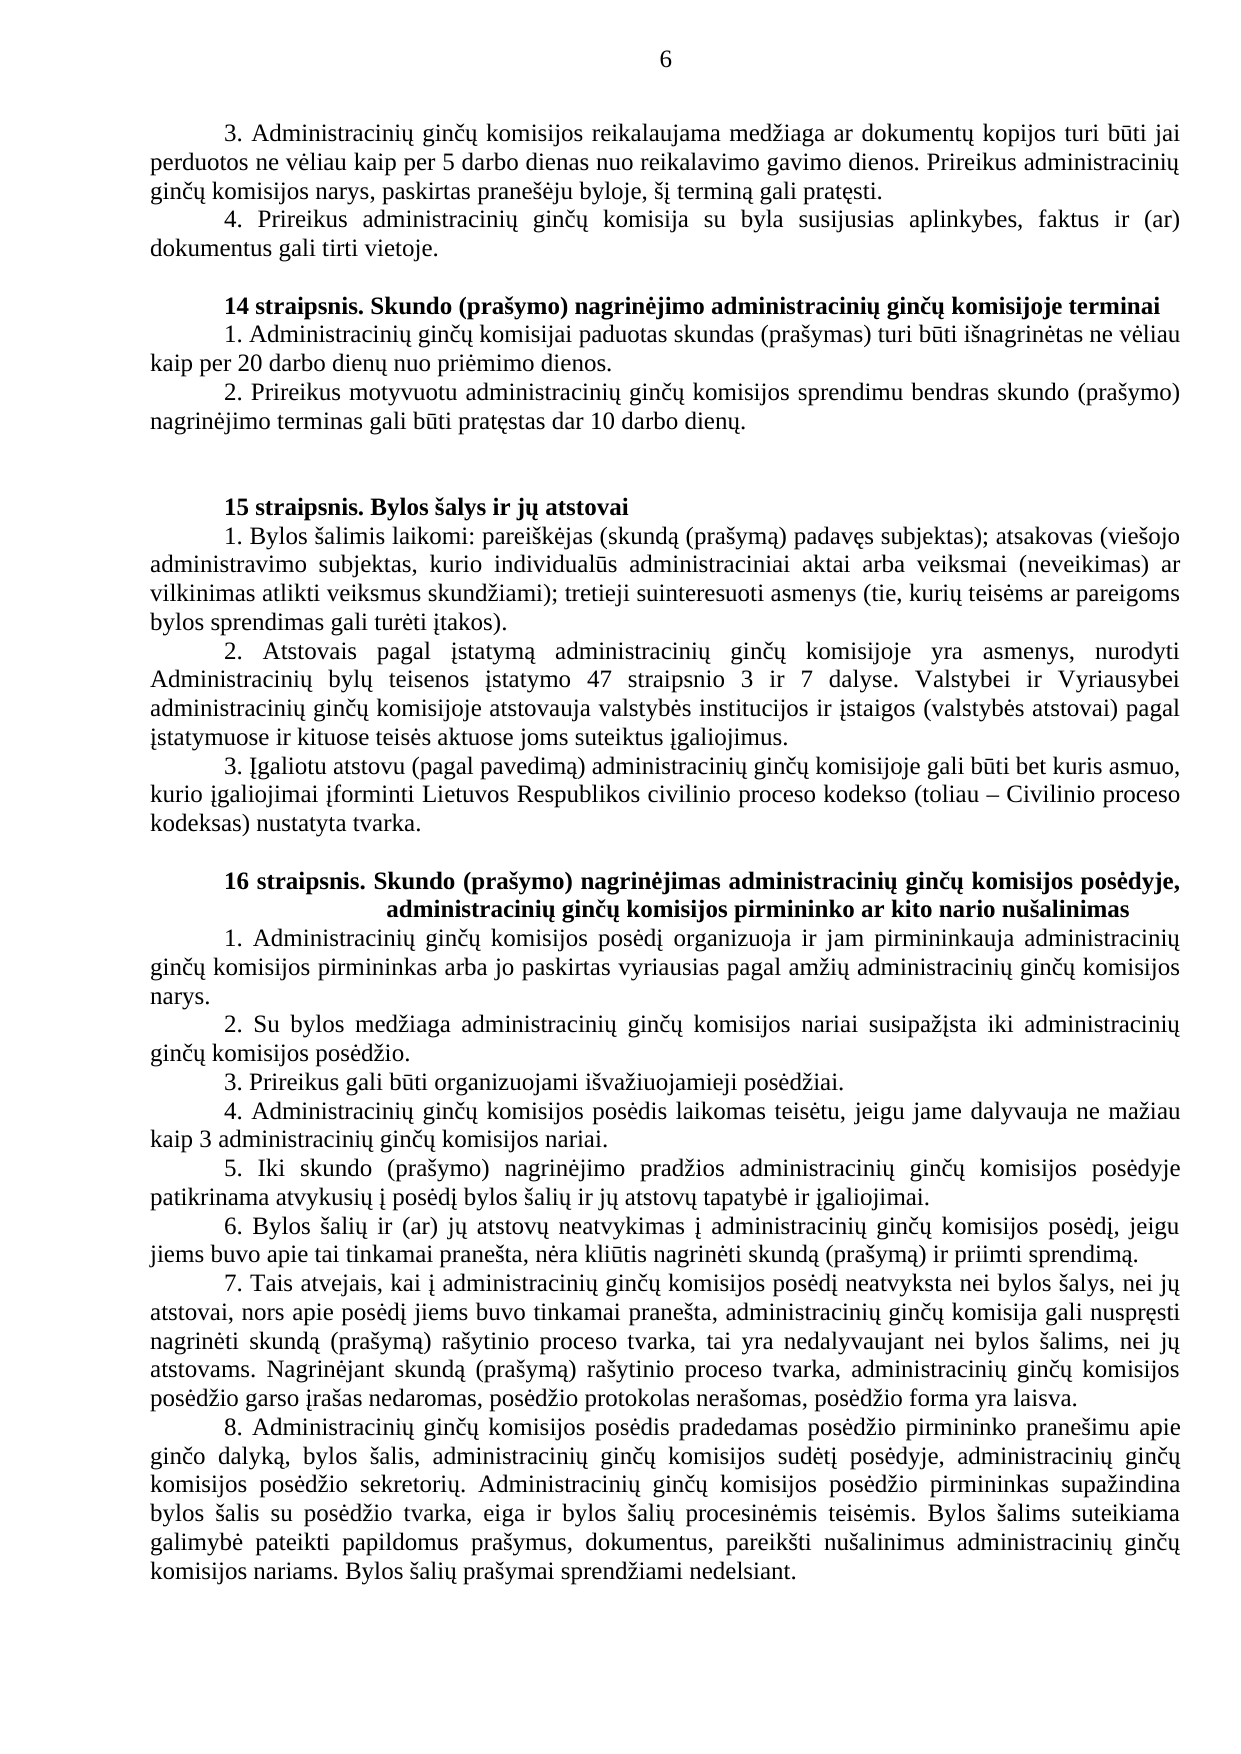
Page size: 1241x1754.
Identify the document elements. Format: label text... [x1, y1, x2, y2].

text 8. Administracinių ginčų komisijos posėdis pradedamas posėdžio pirmininko pranešimu apie ginčo dalyką, bylos šalis, administracinių ginčų komisijos sudėtį posėdyje, administracinių ginčų komisijos posėdžio sekretorių. Administracinių ginčų komisijos posėdžio pirmininkas supažindina bylos šalis su posėdžio tvarka, eiga ir bylos šalių procesinėmis teisėmis. Bylos šalims suteikiama galimybė pateikti papildomus prašymus, dokumentus, pareikšti nušalinimus administracinių ginčų komisijos nariams. Bylos šalių prašymai sprendžiami nedelsiant. [150, 1412, 1181, 1584]
text 4. Administracinių ginčų komisijos posėdis laikomas teisėtu, jeigu jame dalyvauja ne mažiau kaip 3 administracinių ginčų komisijos nariai. [150, 1096, 1181, 1153]
text 1. Administracinių ginčų komisijai paduotas skundas (prašymas) turi būti išnagrinėtas ne vėliau kaip per 20 darbo dienų nuo priėmimo dienos. [150, 319, 1181, 377]
text 5. Iki skundo (prašymo) nagrinėjimo pradžios administracinių ginčų komisijos posėdyje patikrinama atvykusių į posėdį bylos šalių ir jų atstovų tapatybė ir įgaliojimai. [150, 1153, 1181, 1211]
text 2. Su bylos medžiaga administracinių ginčų komisijos nariai susipažįsta iki administracinių ginčų komisijos posėdžio. [150, 1009, 1181, 1067]
text 15 straipsnis. Bylos šalys ir jų atstovai [150, 492, 1181, 521]
text 7. Tais atvejais, kai į administracinių ginčų komisijos posėdį neatvyksta nei bylos šalys, nei jų atstovai, nors apie posėdį jiems buvo tinkamai pranešta, administracinių ginčų komisija gali nuspręsti nagrinėti skundą (prašymą) rašytinio proceso tvarka, tai yra nedalyvaujant nei bylos šalims, nei jų atstovams. Nagrinėjant skundą (prašymą) rašytinio proceso tvarka, administracinių ginčų komisijos posėdžio garso įrašas nedaromas, posėdžio protokolas nerašomas, posėdžio forma yra laisva. [150, 1268, 1181, 1412]
text 2. Prireikus motyvuotu administracinių ginčų komisijos sprendimu bendras skundo (prašymo) nagrinėjimo terminas gali būti pratęstas dar 10 darbo dienų. [150, 377, 1181, 434]
text 2. Atstovais pagal įstatymą administracinių ginčų komisijoje yra asmenys, nurodyti Administracinių bylų teisenos įstatymo 47 straipsnio 3 ir 7 dalyse. Valstybei ir Vyriausybei administracinių ginčų komisijoje atstovauja valstybės institucijos ir įstaigos (valstybės atstovai) pagal įstatymuose ir kituose teisės aktuose joms suteiktus įgaliojimus. [150, 636, 1181, 751]
text 16 straipsnis. Skundo (prašymo) nagrinėjimas administracinių ginčų komisijos posėdyje, administracinių ginčų komisijos pirmininko ar kito nario nušalinimas [224, 866, 1181, 923]
text 6. Bylos šalių ir (ar) jų atstovų neatvykimas į administracinių ginčų komisijos posėdį, jeigu jiems buvo apie tai tinkamai pranešta, nėra kliūtis nagrinėti skundą (prašymą) ir priimti sprendimą. [150, 1211, 1181, 1268]
text 1. Administracinių ginčų komisijos posėdį organizuoja ir jam pirmininkauja administracinių ginčų komisijos pirmininkas arba jo paskirtas vyriausias pagal amžių administracinių ginčų komisijos narys. [150, 923, 1181, 1009]
text 3. Prireikus gali būti organizuojami išvažiuojamieji posėdžiai. [150, 1067, 1181, 1096]
text 4. Prireikus administracinių ginčų komisija su byla susijusias aplinkybes, faktus ir (ar) dokumentus gali tirti vietoje. [150, 204, 1181, 262]
text 3. Administracinių ginčų komisijos reikalaujama medžiaga ar dokumentų kopijos turi būti jai perduotos ne vėliau kaip per 5 darbo dienas nuo reikalavimo gavimo dienos. Prireikus administracinių ginčų komisijos narys, paskirtas pranešėju byloje, šį terminą gali pratęsti. [150, 118, 1181, 204]
text 3. Įgaliotu atstovu (pagal pavedimą) administracinių ginčų komisijoje gali būti bet kuris asmuo, kurio įgaliojimai įforminti Lietuvos Respublikos civilinio proceso kodekso (toliau – Civilinio proceso kodeksas) nustatyta tvarka. [150, 751, 1181, 837]
text 1. Bylos šalimis laikomi: pareiškėjas (skundą (prašymą) padavęs subjektas); atsakovas (viešojo administravimo subjektas, kurio individualūs administraciniai aktai arba veiksmai (neveikimas) ar vilkinimas atlikti veiksmus skundžiami); tretieji suinteresuoti asmenys (tie, kurių teisėms ar pareigoms bylos sprendimas gali turėti įtakos). [150, 521, 1181, 636]
text 14 straipsnis. Skundo (prašymo) nagrinėjimo administracinių ginčų komisijoje terminai [224, 291, 1181, 319]
